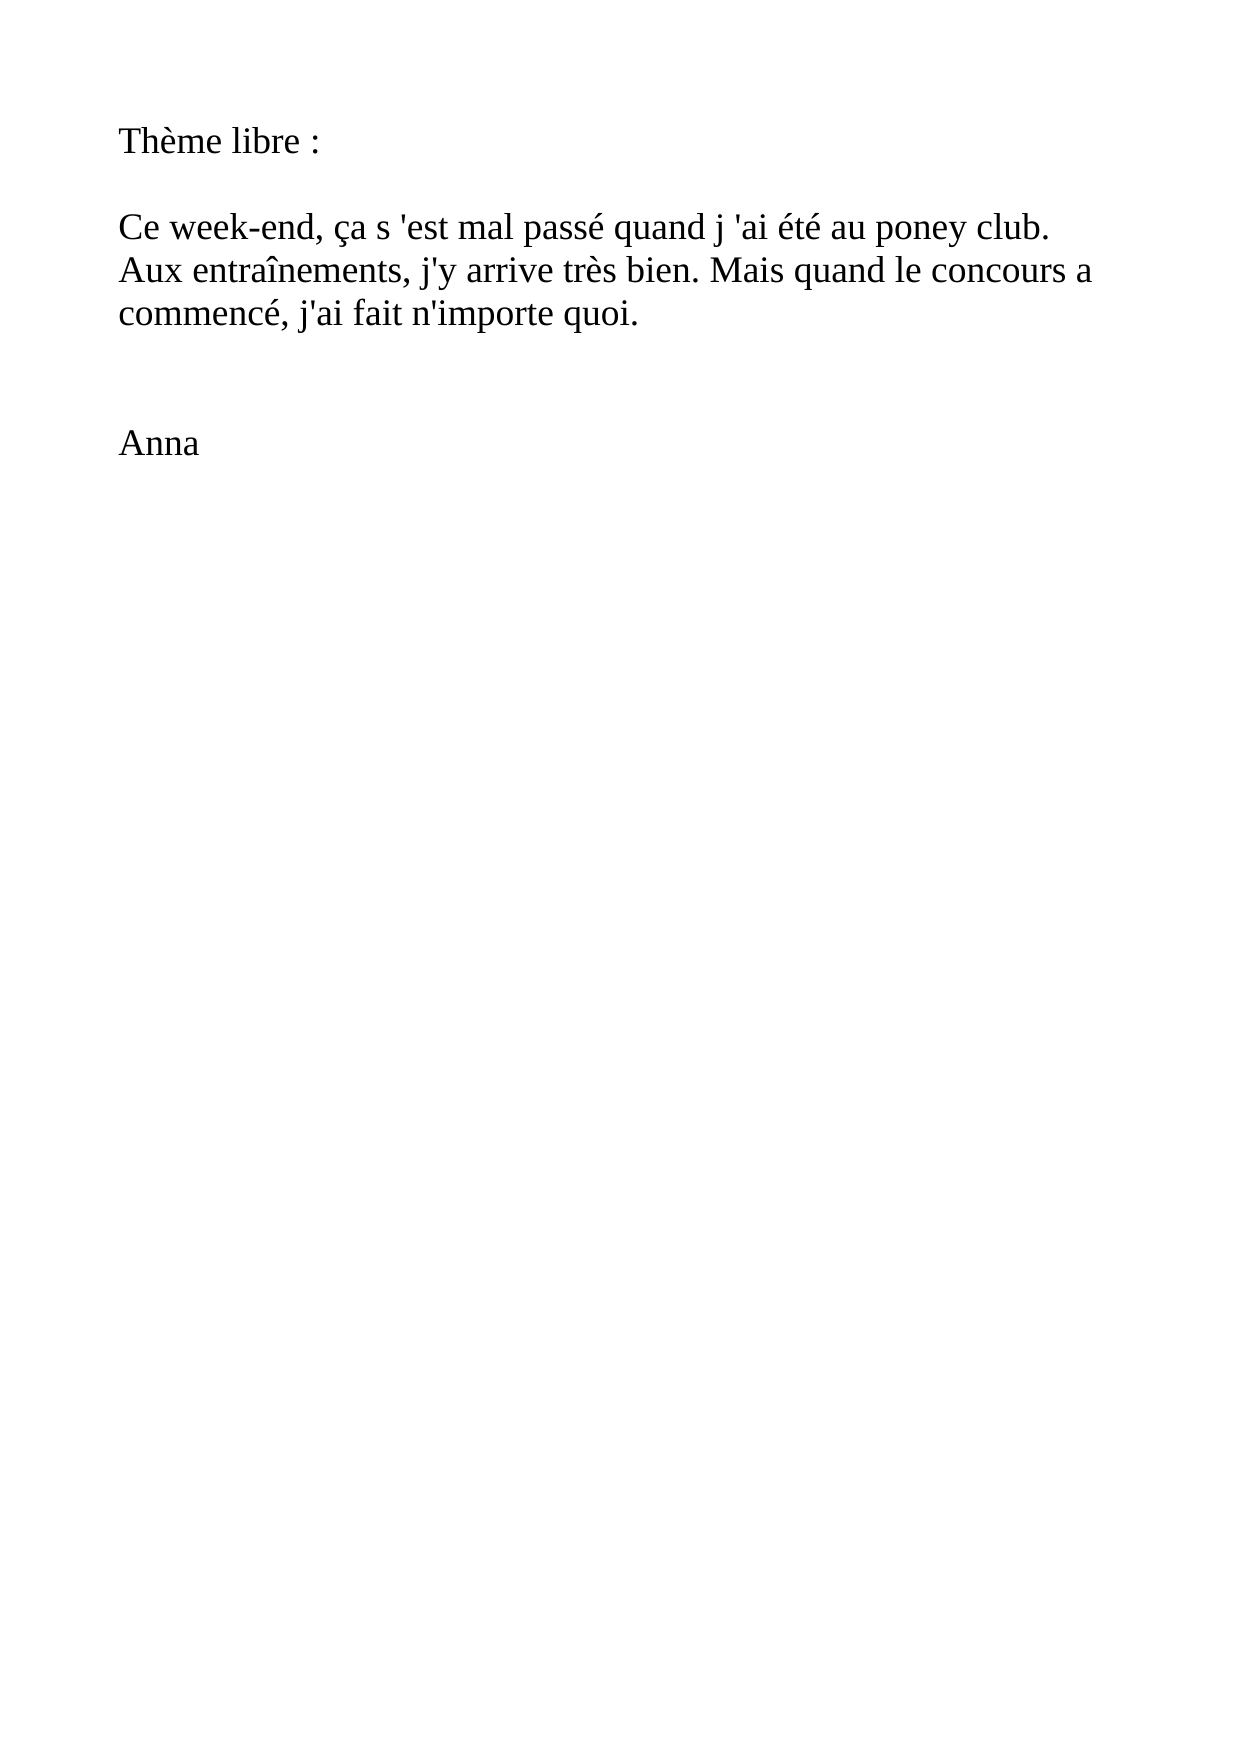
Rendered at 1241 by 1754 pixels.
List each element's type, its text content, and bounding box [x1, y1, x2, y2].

text Thème libre : [118, 118, 1122, 161]
text Ce week-end, ça s 'est mal passé quand j 'ai été au poney club. Aux entraînements, j'y arrive très bien. Mais quand le concours a commencé, j'ai fait n'importe quoi. [118, 204, 1122, 334]
text Anna [118, 420, 1122, 463]
